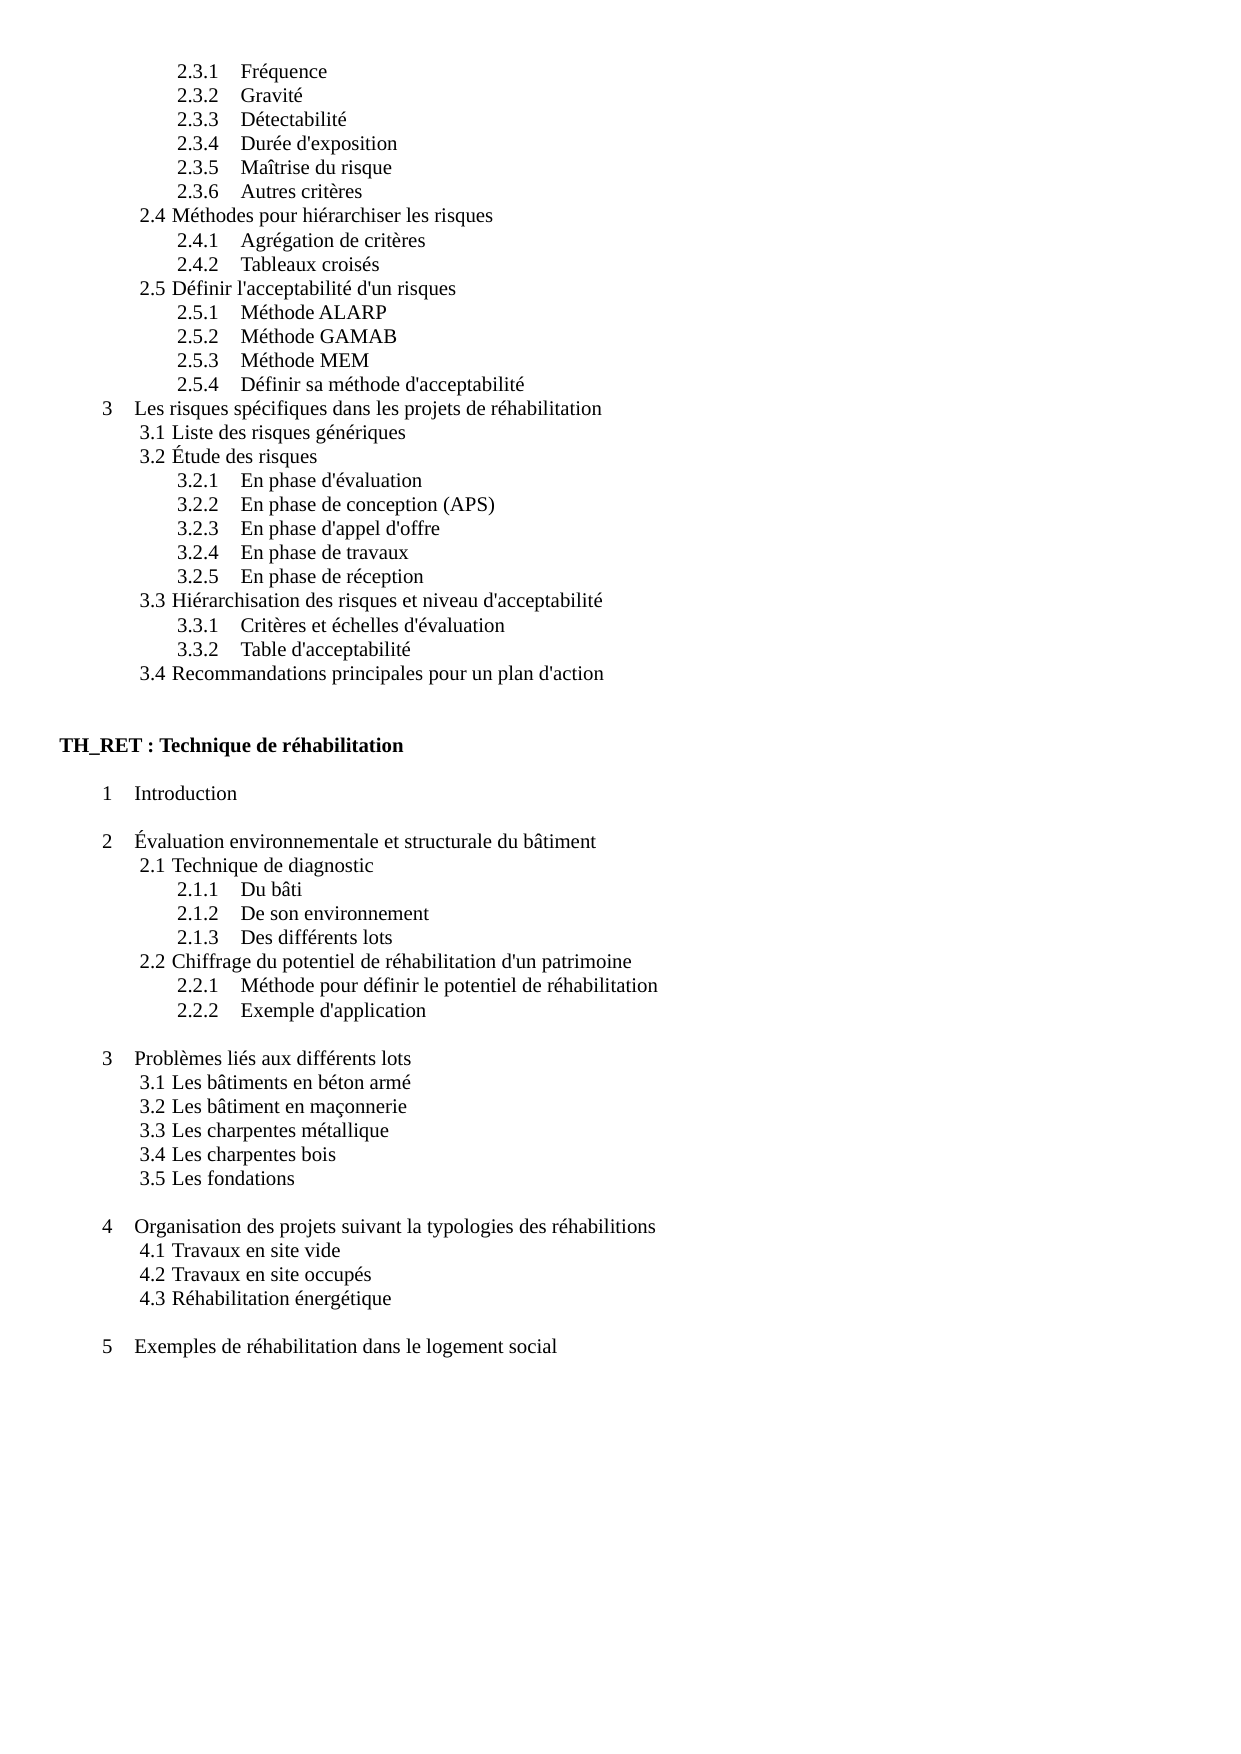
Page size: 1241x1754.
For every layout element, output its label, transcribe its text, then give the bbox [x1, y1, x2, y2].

list Définir l'acceptabilité d'un risques [134, 276, 1181, 300]
list Hiérarchisation des risques et niveau d'acceptabilité [134, 588, 1181, 612]
list Tableaux croisés [172, 252, 1181, 276]
list Les charpentes bois [134, 1142, 1181, 1166]
list Des différents lots [172, 925, 1181, 949]
list Méthodes pour hiérarchiser les risques [134, 203, 1181, 227]
list Travaux en site occupés [134, 1262, 1181, 1286]
list En phase de réception [172, 564, 1181, 588]
list En phase de travaux [172, 540, 1181, 564]
list Les bâtiment en maçonnerie [134, 1094, 1181, 1118]
list Chiffrage du potentiel de réhabilitation d'un patrimoine [134, 949, 1181, 973]
list Technique de diagnostic [134, 853, 1181, 877]
list Les bâtiments en béton armé [134, 1070, 1181, 1094]
list En phase de conception (APS) [172, 492, 1181, 516]
list Méthode GAMAB [172, 324, 1181, 348]
list Table d'acceptabilité [172, 637, 1181, 661]
list Réhabilitation énergétique [134, 1286, 1181, 1310]
list Gravité [172, 83, 1181, 107]
list Exemples de réhabilitation dans le logement social [97, 1334, 1181, 1358]
list Travaux en site vide [134, 1238, 1181, 1262]
list Les charpentes métallique [134, 1118, 1181, 1142]
list Critères et échelles d'évaluation [172, 612, 1181, 637]
list Problèmes liés aux différents lots [97, 1046, 1181, 1070]
list Recommandations principales pour un plan d'action [134, 661, 1181, 685]
list Durée d'exposition [172, 131, 1181, 155]
list De son environnement [172, 901, 1181, 925]
list Fréquence [172, 59, 1181, 83]
list Évaluation environnementale et structurale du bâtiment [97, 829, 1181, 853]
list Liste des risques génériques [134, 420, 1181, 444]
list Organisation des projets suivant la typologies des réhabilitions [97, 1214, 1181, 1238]
text TH_RET : Technique de réhabilitation [59, 733, 1181, 757]
list Exemple d'application [172, 997, 1181, 1022]
list Les risques spécifiques dans les projets de réhabilitation [97, 396, 1181, 420]
list Méthode pour définir le potentiel de réhabilitation [172, 973, 1181, 997]
list Les fondations [134, 1166, 1181, 1190]
list Méthode ALARP [172, 300, 1181, 324]
list Méthode MEM [172, 348, 1181, 372]
list Agrégation de critères [172, 227, 1181, 252]
list Étude des risques [134, 444, 1181, 468]
list Introduction [97, 781, 1181, 805]
list Du bâti [172, 877, 1181, 901]
list Maîtrise du risque [172, 155, 1181, 179]
list Définir sa méthode d'acceptabilité [172, 372, 1181, 396]
list En phase d'appel d'offre [172, 516, 1181, 540]
list En phase d'évaluation [172, 468, 1181, 492]
list Détectabilité [172, 107, 1181, 131]
list Autres critères [172, 179, 1181, 203]
